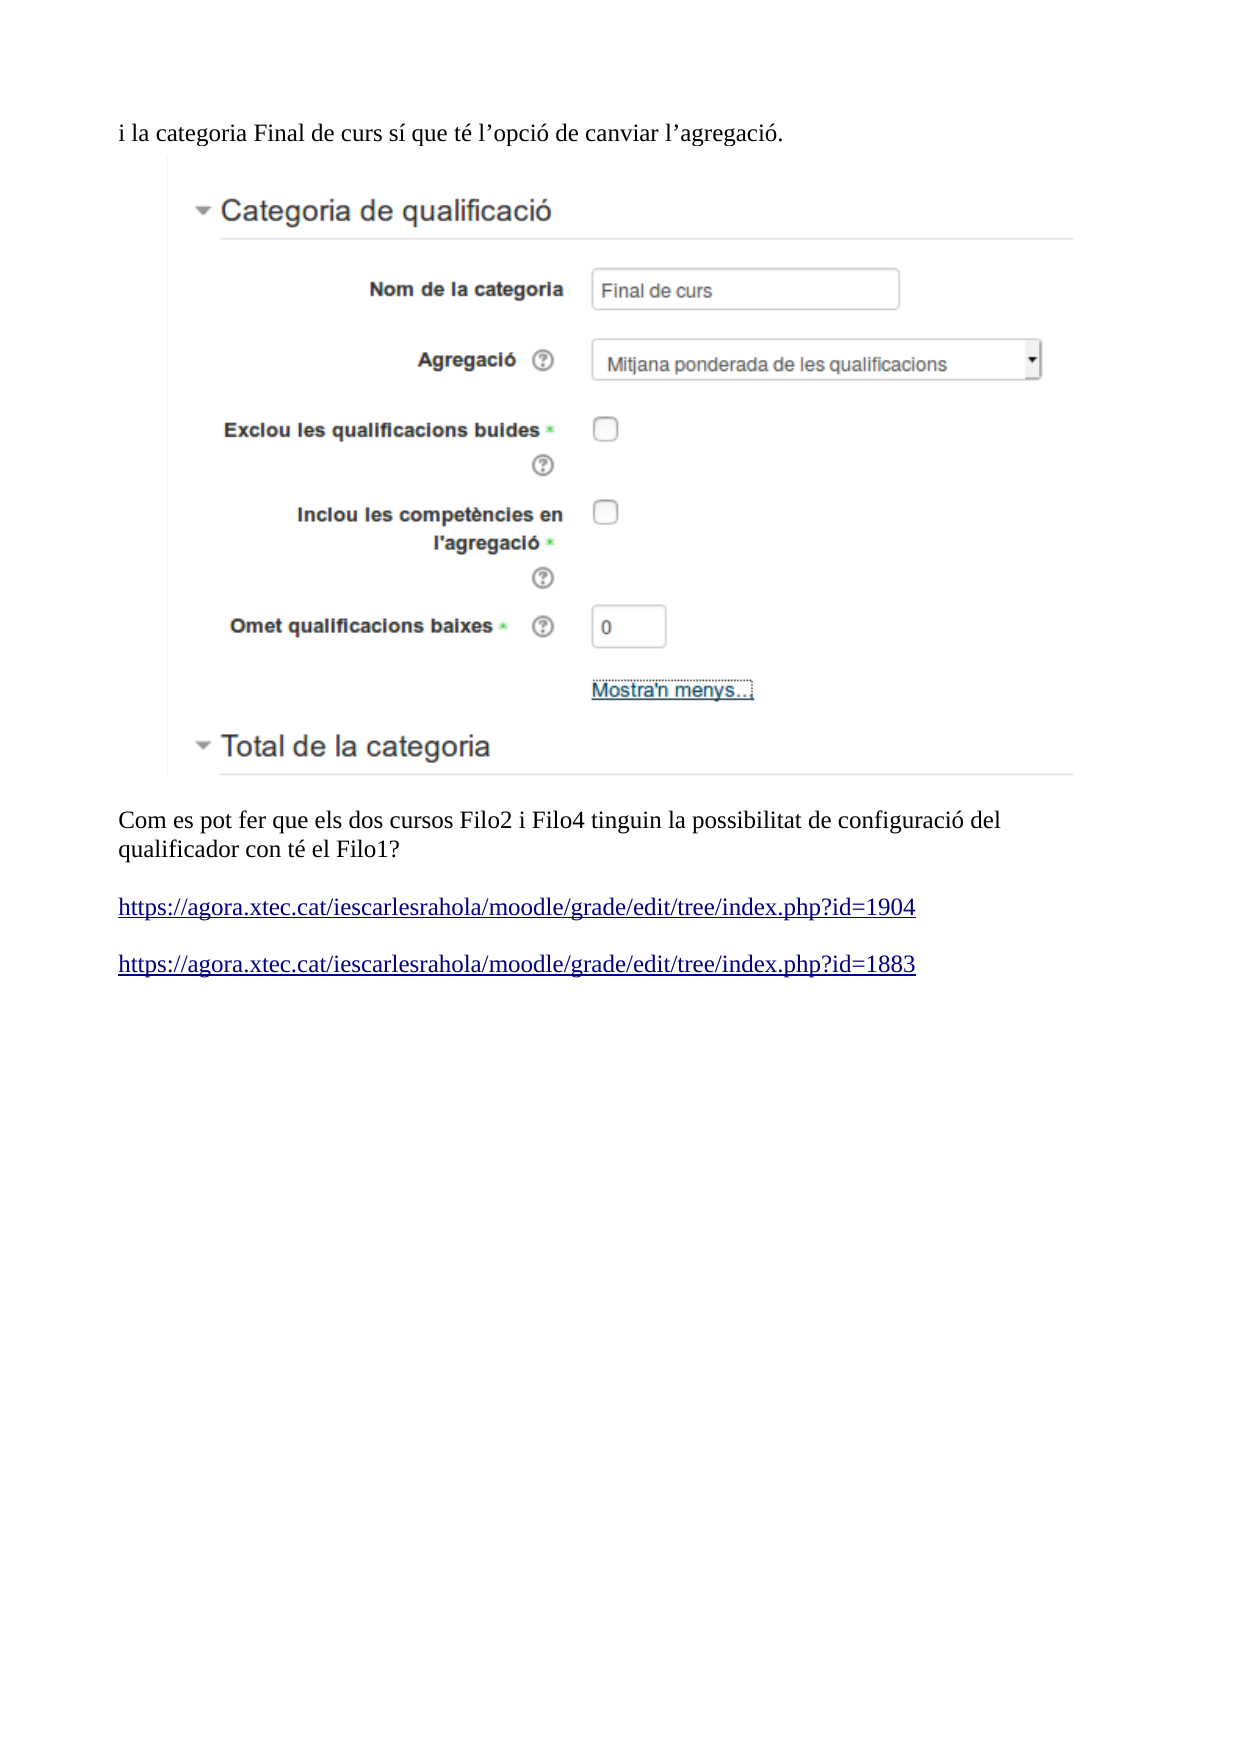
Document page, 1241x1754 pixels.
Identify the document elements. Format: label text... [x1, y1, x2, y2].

text i la categoria Final de curs sí que té l’opció de canviar l’agregació. [118, 118, 1122, 147]
text https://agora.xtec.cat/iescarlesrahola/moodle/grade/edit/tree/index.php?id=1904 [118, 892, 1122, 920]
text https://agora.xtec.cat/iescarlesrahola/moodle/grade/edit/tree/index.php?id=1883 [118, 949, 1122, 978]
picture [167, 146, 1074, 777]
text Com es pot fer que els dos cursos Filo2 i Filo4 tinguin la possibilitat de configuració del qualificador con té el Filo1? [118, 805, 1122, 863]
